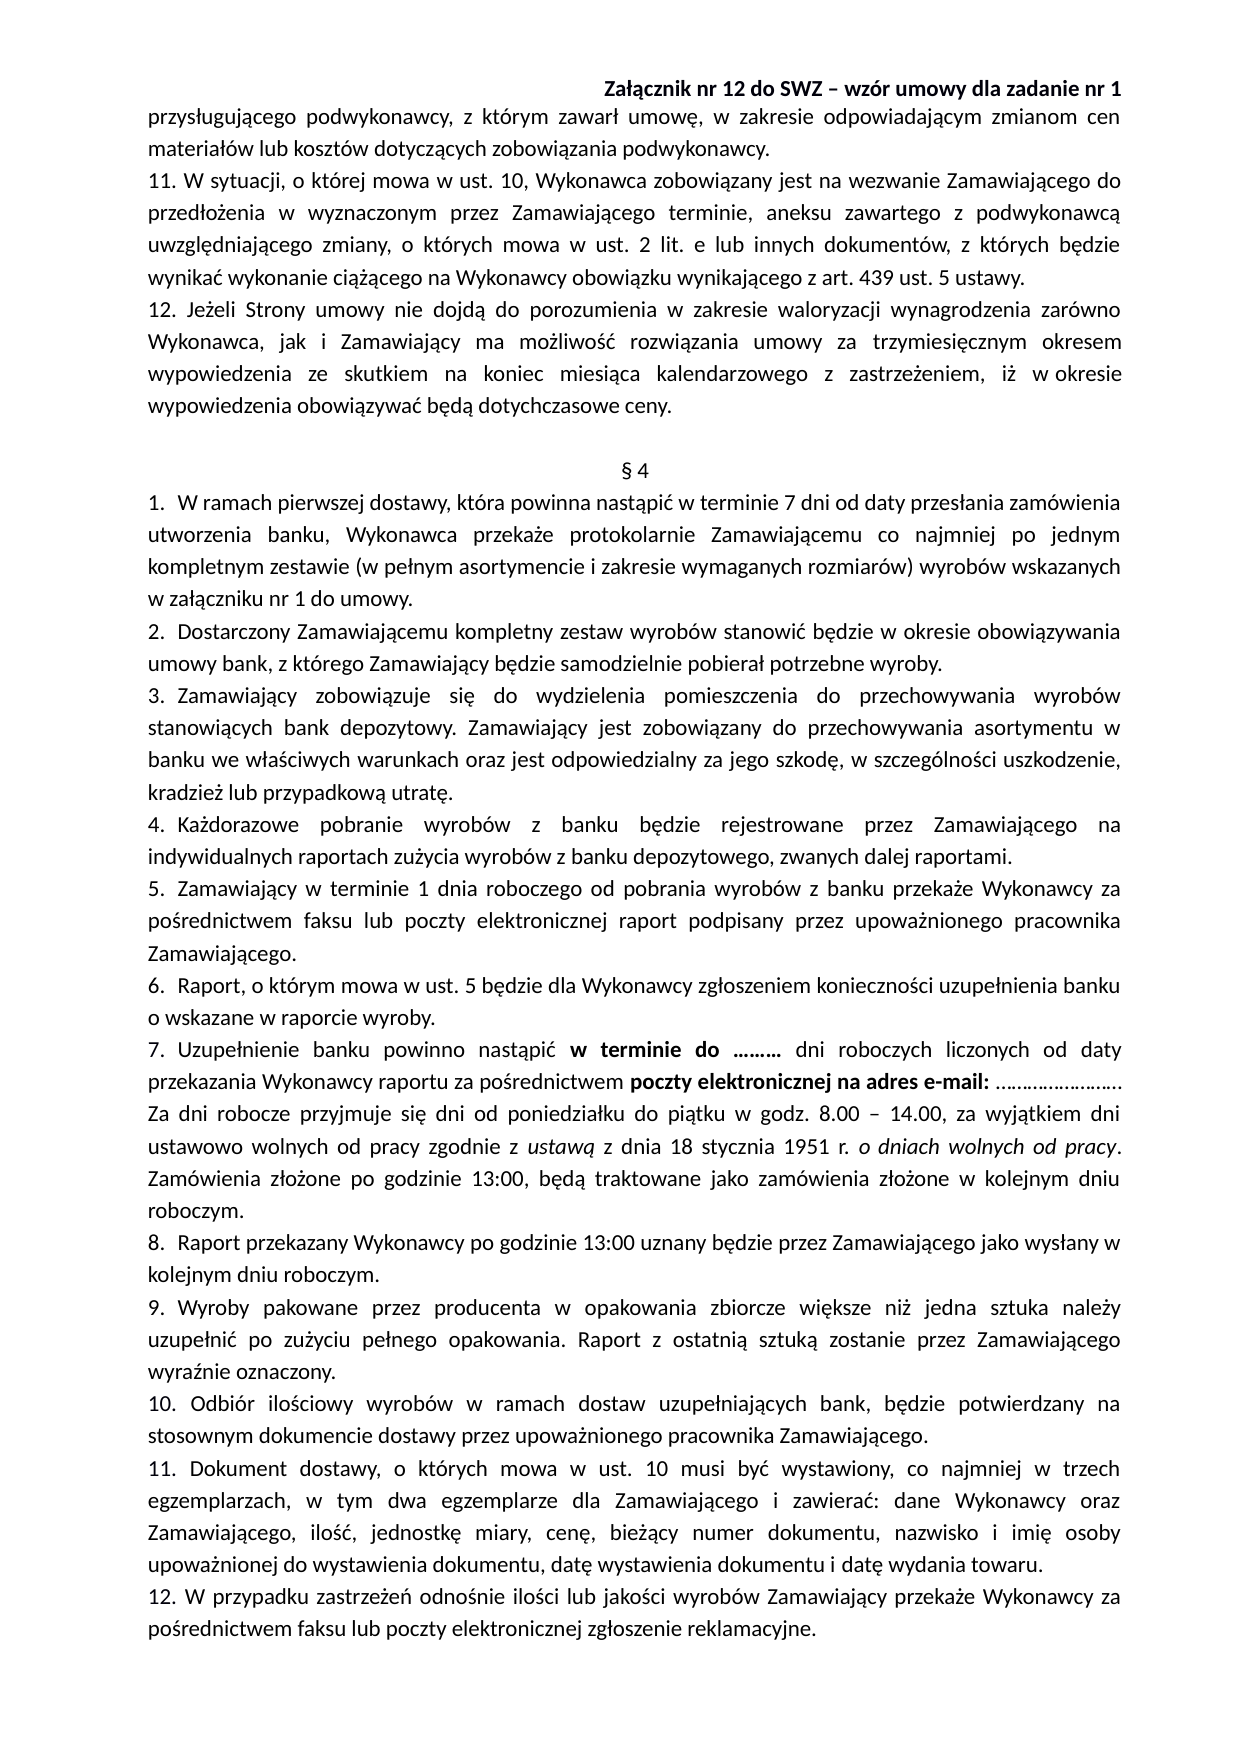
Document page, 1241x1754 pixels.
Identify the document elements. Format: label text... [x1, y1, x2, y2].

text 12. Jeżeli Strony umowy nie dojdą do porozumienia w zakresie waloryzacji wynagrodzenia zarówno Wykonawca, jak i Zamawiający ma możliwość rozwiązania umowy za trzymiesięcznym okresem wypowiedzenia ze skutkiem na koniec miesiąca kalendarzowego z zastrzeżeniem, iż w okresie wypowiedzenia obowiązywać będą dotychczasowe ceny. [148, 295, 1122, 419]
list Uzupełnienie banku powinno nastąpić w terminie do ……… dni roboczych liczonych od daty przekazania Wykonawcy raportu za pośrednictwem poczty elektronicznej na adres e-mail: …………………… Za dni robocze przyjmuje się dni od poniedziałku do piątku w godz. 8.00 – 14.00, za wyjątkiem dni ustawowo wolnych od pracy zgodnie z ustawą z dnia 18 stycznia 1951 r. o dniach wolnych od pracy. Zamówienia złożone po godzinie 13:00, będą traktowane jako zamówienia złożone w kolejnym dniu roboczym. [148, 1035, 1122, 1224]
list Raport przekazany Wykonawcy po godzinie 13:00 uznany będzie przez Zamawiającego jako wysłany w kolejnym dniu roboczym. [148, 1228, 1122, 1288]
list Raport, o którym mowa w ust. 5 będzie dla Wykonawcy zgłoszeniem konieczności uzupełnienia banku o wskazane w raporcie wyroby. [148, 971, 1122, 1031]
list Zamawiający w terminie 1 dnia roboczego od pobrania wyrobów z banku przekaże Wykonawcy za pośrednictwem faksu lub poczty elektronicznej raport podpisany przez upoważnionego pracownika Zamawiającego. [148, 874, 1122, 967]
text § 4 [148, 456, 1122, 484]
text przysługującego podwykonawcy, z którym zawarł umowę, w zakresie odpowiadającym zmianom cen materiałów lub kosztów dotyczących zobowiązania podwykonawcy. [148, 102, 1122, 162]
list W przypadku zastrzeżeń odnośnie ilości lub jakości wyrobów Zamawiający przekaże Wykonawcy za pośrednictwem faksu lub poczty elektronicznej zgłoszenie reklamacyjne. [148, 1582, 1122, 1643]
list W ramach pierwszej dostawy, która powinna nastąpić w terminie 7 dni od daty przesłania zamówienia utworzenia banku, Wykonawca przekaże protokolarnie Zamawiającemu co najmniej po jednym kompletnym zestawie (w pełnym asortymencie i zakresie wymaganych rozmiarów) wyrobów wskazanych w załączniku nr 1 do umowy. [148, 488, 1122, 613]
text 11. W sytuacji, o której mowa w ust. 10, Wykonawca zobowiązany jest na wezwanie Zamawiającego do przedłożenia w wyznaczonym przez Zamawiającego terminie, aneksu zawartego z podwykonawcą uwzględniającego zmiany, o których mowa w ust. 2 lit. e lub innych dokumentów, z których będzie wynikać wykonanie ciążącego na Wykonawcy obowiązku wynikającego z art. 439 ust. 5 ustawy. [148, 166, 1122, 291]
list Dokument dostawy, o których mowa w ust. 10 musi być wystawiony, co najmniej w trzech egzemplarzach, w tym dwa egzemplarze dla Zamawiającego i zawierać: dane Wykonawcy oraz Zamawiającego, ilość, jednostkę miary, cenę, bieżący numer dokumentu, nazwisko i imię osoby upoważnionej do wystawienia dokumentu, datę wystawienia dokumentu i datę wydania towaru. [148, 1454, 1122, 1578]
list Każdorazowe pobranie wyrobów z banku będzie rejestrowane przez Zamawiającego na indywidualnych raportach zużycia wyrobów z banku depozytowego, zwanych dalej raportami. [148, 810, 1122, 870]
list Wyroby pakowane przez producenta w opakowania zbiorcze większe niż jedna sztuka należy uzupełnić po zużyciu pełnego opakowania. Raport z ostatnią sztuką zostanie przez Zamawiającego wyraźnie oznaczony. [148, 1293, 1122, 1385]
list Odbiór ilościowy wyrobów w ramach dostaw uzupełniających bank, będzie potwierdzany na stosownym dokumencie dostawy przez upoważnionego pracownika Zamawiającego. [148, 1389, 1122, 1449]
list Dostarczony Zamawiającemu kompletny zestaw wyrobów stanowić będzie w okresie obowiązywania umowy bank, z którego Zamawiający będzie samodzielnie pobierał potrzebne wyroby. [148, 617, 1122, 677]
list Zamawiający zobowiązuje się do wydzielenia pomieszczenia do przechowywania wyrobów stanowiących bank depozytowy. Zamawiający jest zobowiązany do przechowywania asortymentu w banku we właściwych warunkach oraz jest odpowiedzialny za jego szkodę, w szczególności uszkodzenie, kradzież lub przypadkową utratę. [148, 681, 1122, 806]
